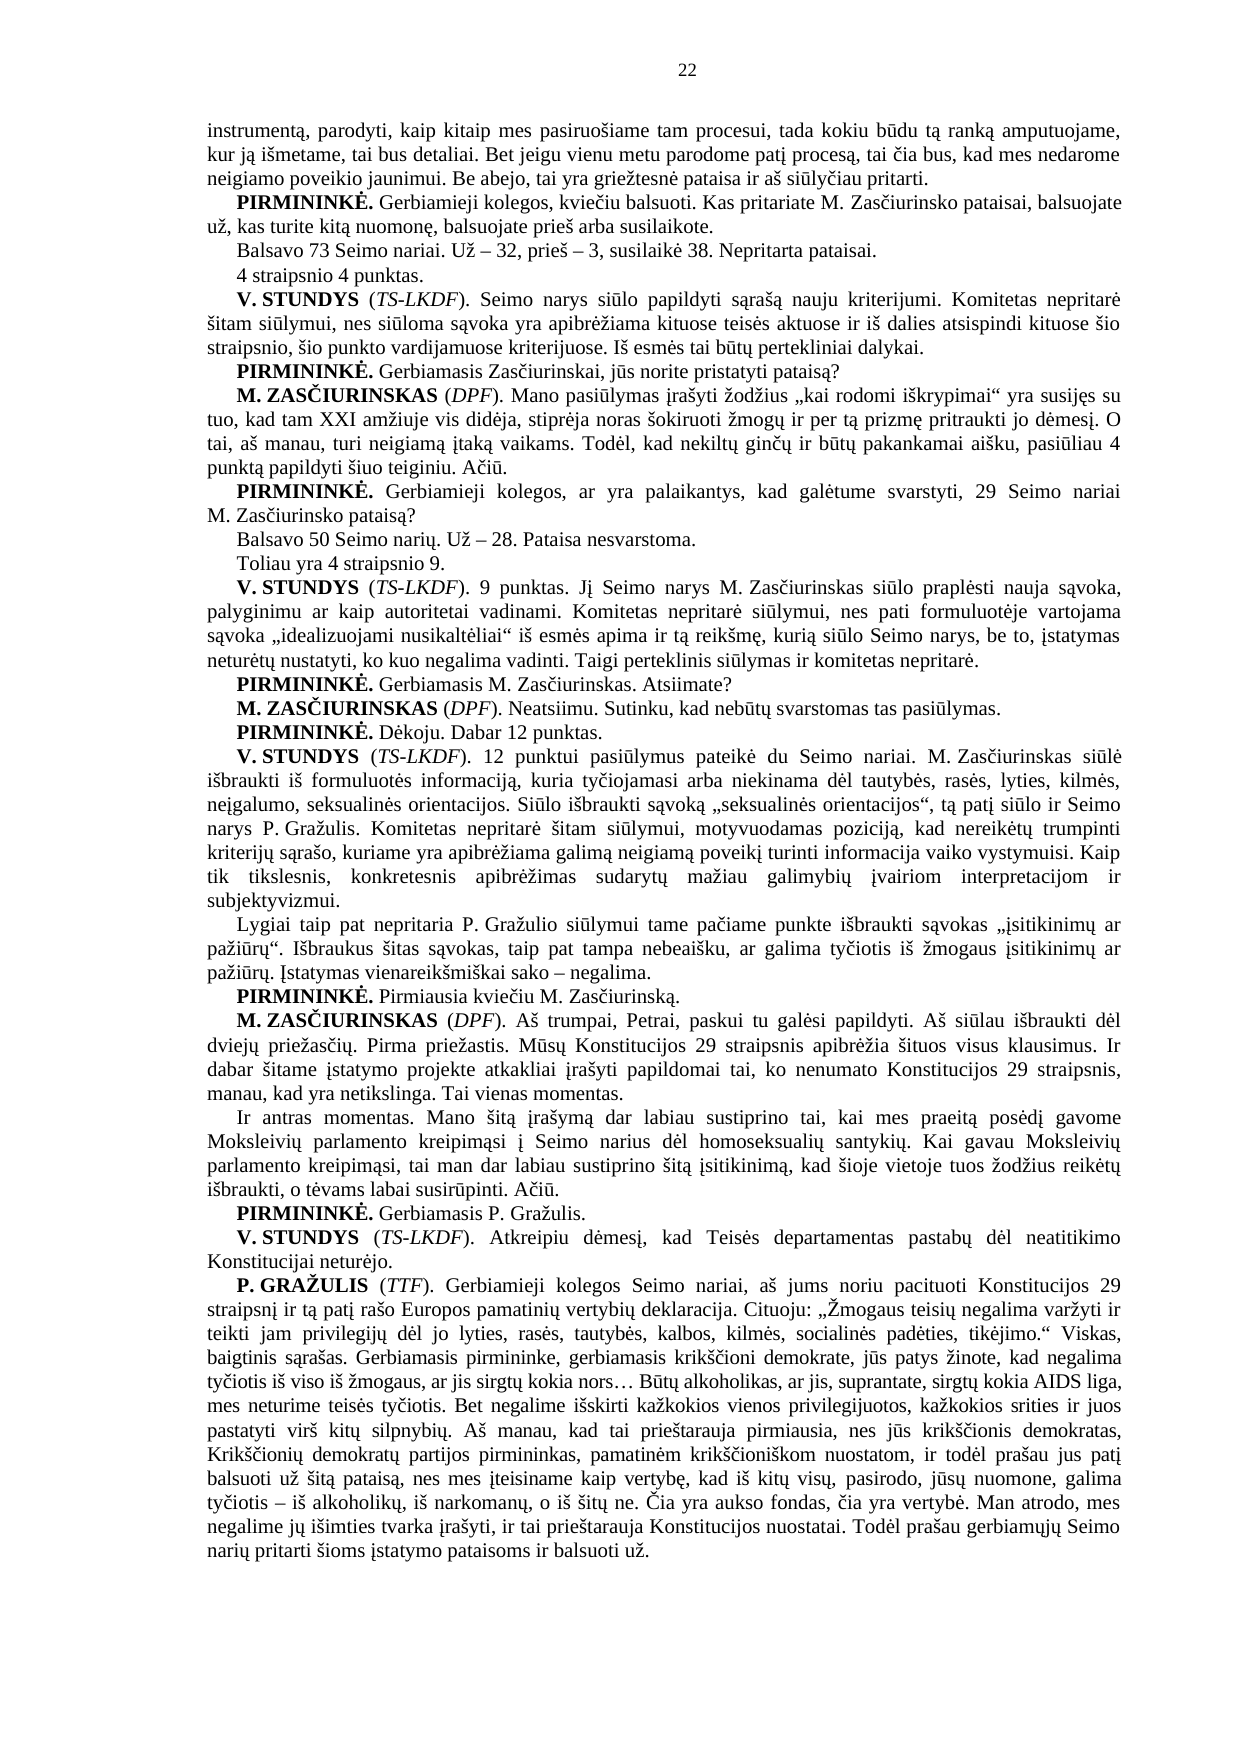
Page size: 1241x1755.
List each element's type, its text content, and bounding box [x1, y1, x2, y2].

text PIRMININKĖ. Gerbiamieji kolegos, kviečiu balsuoti. Kas pritariate M. Zasčiurinsko pataisai, balsuojate už, kas turite kitą nuomonę, balsuojate prieš arba susilaikote. [207, 190, 1122, 238]
text V. STUNDYS (TS-LKDF). Atkreipiu dėmesį, kad Teisės departamentas pastabų dėl neatitikimo Konstitucijai neturėjo. [207, 1225, 1122, 1273]
text V. STUNDYS (TS-LKDF). 12 punktui pasiūlymus pateikė du Seimo nariai. M. Zasčiurinskas siūlė išbraukti iš formuluotės informaciją, kuria tyčiojamasi arba niekinama dėl tautybės, rasės, lyties, kilmės, neįgalumo, seksualinės orientacijos. Siūlo išbraukti sąvoką „seksualinės orientacijos“, tą patį siūlo ir Seimo narys P. Gražulis. Komitetas nepritarė šitam siūlymui, motyvuodamas poziciją, kad nereikėtų trumpinti kriterijų sąrašo, kuriame yra apibrėžiama galimą neigiamą poveikį turinti informacija vaiko vystymuisi. Kaip tik tikslesnis, konkretesnis apibrėžimas sudarytų mažiau galimybių įvairiom interpretacijom ir subjektyvizmui. [207, 744, 1122, 912]
text PIRMININKĖ. Gerbiamasis M. Zasčiurinskas. Atsiimate? [207, 672, 1122, 696]
text PIRMININKĖ. Gerbiamasis P. Gražulis. [207, 1201, 1122, 1225]
text Toliau yra 4 straipsnio 9. [207, 551, 1122, 575]
text 4 straipsnio 4 punktas. [207, 262, 1122, 287]
text instrumentą, parodyti, kaip kitaip mes pasiruošiame tam procesui, tada kokiu būdu tą ranką amputuojame, kur ją išmetame, tai bus detaliai. Bet jeigu vienu metu parodome patį procesą, tai čia bus, kad mes nedarome neigiamo poveikio jaunimui. Be abejo, tai yra griežtesnė pataisa ir aš siūlyčiau pritarti. [207, 118, 1122, 190]
text M. ZASČIURINSKAS (DPF). Aš trumpai, Petrai, paskui tu galėsi papildyti. Aš siūlau išbraukti dėl dviejų priežasčių. Pirma priežastis. Mūsų Konstitucijos 29 straipsnis apibrėžia šituos visus klausimus. Ir dabar šitame įstatymo projekte atkakliai įrašyti papildomai tai, ko nenumato Konstitucijos 29 straipsnis, manau, kad yra netikslinga. Tai vienas momentas. [207, 1008, 1122, 1105]
text M. ZASČIURINSKAS (DPF). Neatsiimu. Sutinku, kad nebūtų svarstomas tas pasiūlymas. [207, 696, 1122, 720]
text Balsavo 50 Seimo narių. Už – 28. Pataisa nesvarstoma. [207, 527, 1122, 551]
text Ir antras momentas. Mano šitą įrašymą dar labiau sustiprino tai, kai mes praeitą posėdį gavome Moksleivių parlamento kreipimąsi į Seimo narius dėl homoseksualių santykių. Kai gavau Moksleivių parlamento kreipimąsi, tai man dar labiau sustiprino šitą įsitikinimą, kad šioje vietoje tuos žodžius reikėtų išbraukti, o tėvams labai susirūpinti. Ačiū. [207, 1105, 1122, 1201]
text PIRMININKĖ. Pirmiausia kviečiu M. Zasčiurinską. [207, 984, 1122, 1008]
text PIRMININKĖ. Gerbiamieji kolegos, ar yra palaikantys, kad galėtume svarstyti, 29 Seimo nariai M. Zasčiurinsko pataisą? [207, 479, 1122, 527]
text V. STUNDYS (TS-LKDF). 9 punktas. Jį Seimo narys M. Zasčiurinskas siūlo praplėsti nauja sąvoka, palyginimu ar kaip autoritetai vadinami. Komitetas nepritarė siūlymui, nes pati formuluotėje vartojama sąvoka „idealizuojami nusikaltėliai“ iš esmės apima ir tą reikšmę, kurią siūlo Seimo narys, be to, įstatymas neturėtų nustatyti, ko kuo negalima vadinti. Taigi perteklinis siūlymas ir komitetas nepritarė. [207, 575, 1122, 672]
text V. STUNDYS (TS-LKDF). Seimo narys siūlo papildyti sąrašą nauju kriterijumi. Komitetas nepritarė šitam siūlymui, nes siūloma sąvoka yra apibrėžiama kituose teisės aktuose ir iš dalies atsispindi kituose šio straipsnio, šio punkto vardijamuose kriterijuose. Iš esmės tai būtų pertekliniai dalykai. [207, 287, 1122, 359]
text M. ZASČIURINSKAS (DPF). Mano pasiūlymas įrašyti žodžius „kai rodomi iškrypimai“ yra susijęs su tuo, kad tam XXI amžiuje vis didėja, stiprėja noras šokiruoti žmogų ir per tą prizmę pritraukti jo dėmesį. O tai, aš manau, turi neigiamą įtaką vaikams. Todėl, kad nekiltų ginčų ir būtų pakankamai aišku, pasiūliau 4 punktą papildyti šiuo teiginiu. Ačiū. [207, 383, 1122, 479]
text Lygiai taip pat nepritaria P. Gražulio siūlymui tame pačiame punkte išbraukti sąvokas „įsitikinimų ar pažiūrų“. Išbraukus šitas sąvokas, taip pat tampa nebeaišku, ar galima tyčiotis iš žmogaus įsitikinimų ar pažiūrų. Įstatymas vienareikšmiškai sako – negalima. [207, 912, 1122, 984]
text P. GRAŽULIS (TTF). Gerbiamieji kolegos Seimo nariai, aš jums noriu pacituoti Konstitucijos 29 straipsnį ir tą patį rašo Europos pamatinių vertybių deklaracija. Cituoju: „Žmogaus teisių negalima varžyti ir teikti jam privilegijų dėl jo lyties, rasės, tautybės, kalbos, kilmės, socialinės padėties, tikėjimo.“ Viskas, baigtinis sąrašas. Gerbiamasis pirmininke, gerbiamasis krikščioni demokrate, jūs patys žinote, kad negalima tyčiotis iš viso iš žmogaus, ar jis sirgtų kokia nors… Būtų alkoholikas, ar jis, suprantate, sirgtų kokia AIDS liga, mes neturime teisės tyčiotis. Bet negalime išskirti kažkokios vienos privilegijuotos, kažkokios srities ir juos pastatyti virš kitų silpnybių. Aš manau, kad tai prieštarauja pirmiausia, nes jūs krikščionis demokratas, Krikščionių demokratų partijos pirmininkas, pamatinėm krikščioniškom nuostatom, ir todėl prašau jus patį balsuoti už šitą pataisą, nes mes įteisiname kaip vertybę, kad iš kitų visų, pasirodo, jūsų nuomone, galima tyčiotis – iš alkoholikų, iš narkomanų, o iš šitų ne. Čia yra aukso fondas, čia yra vertybė. Man atrodo, mes negalime jų išimties tvarka įrašyti, ir tai prieštarauja Konstitucijos nuostatai. Todėl prašau gerbiamųjų Seimo narių pritarti šioms įstatymo pataisoms ir balsuoti už. [207, 1273, 1122, 1562]
text PIRMININKĖ. Dėkoju. Dabar 12 punktas. [207, 720, 1122, 744]
text Balsavo 73 Seimo nariai. Už – 32, prieš – 3, susilaikė 38. Nepritarta pataisai. [207, 238, 1122, 262]
text PIRMININKĖ. Gerbiamasis Zasčiurinskai, jūs norite pristatyti pataisą? [207, 359, 1122, 383]
